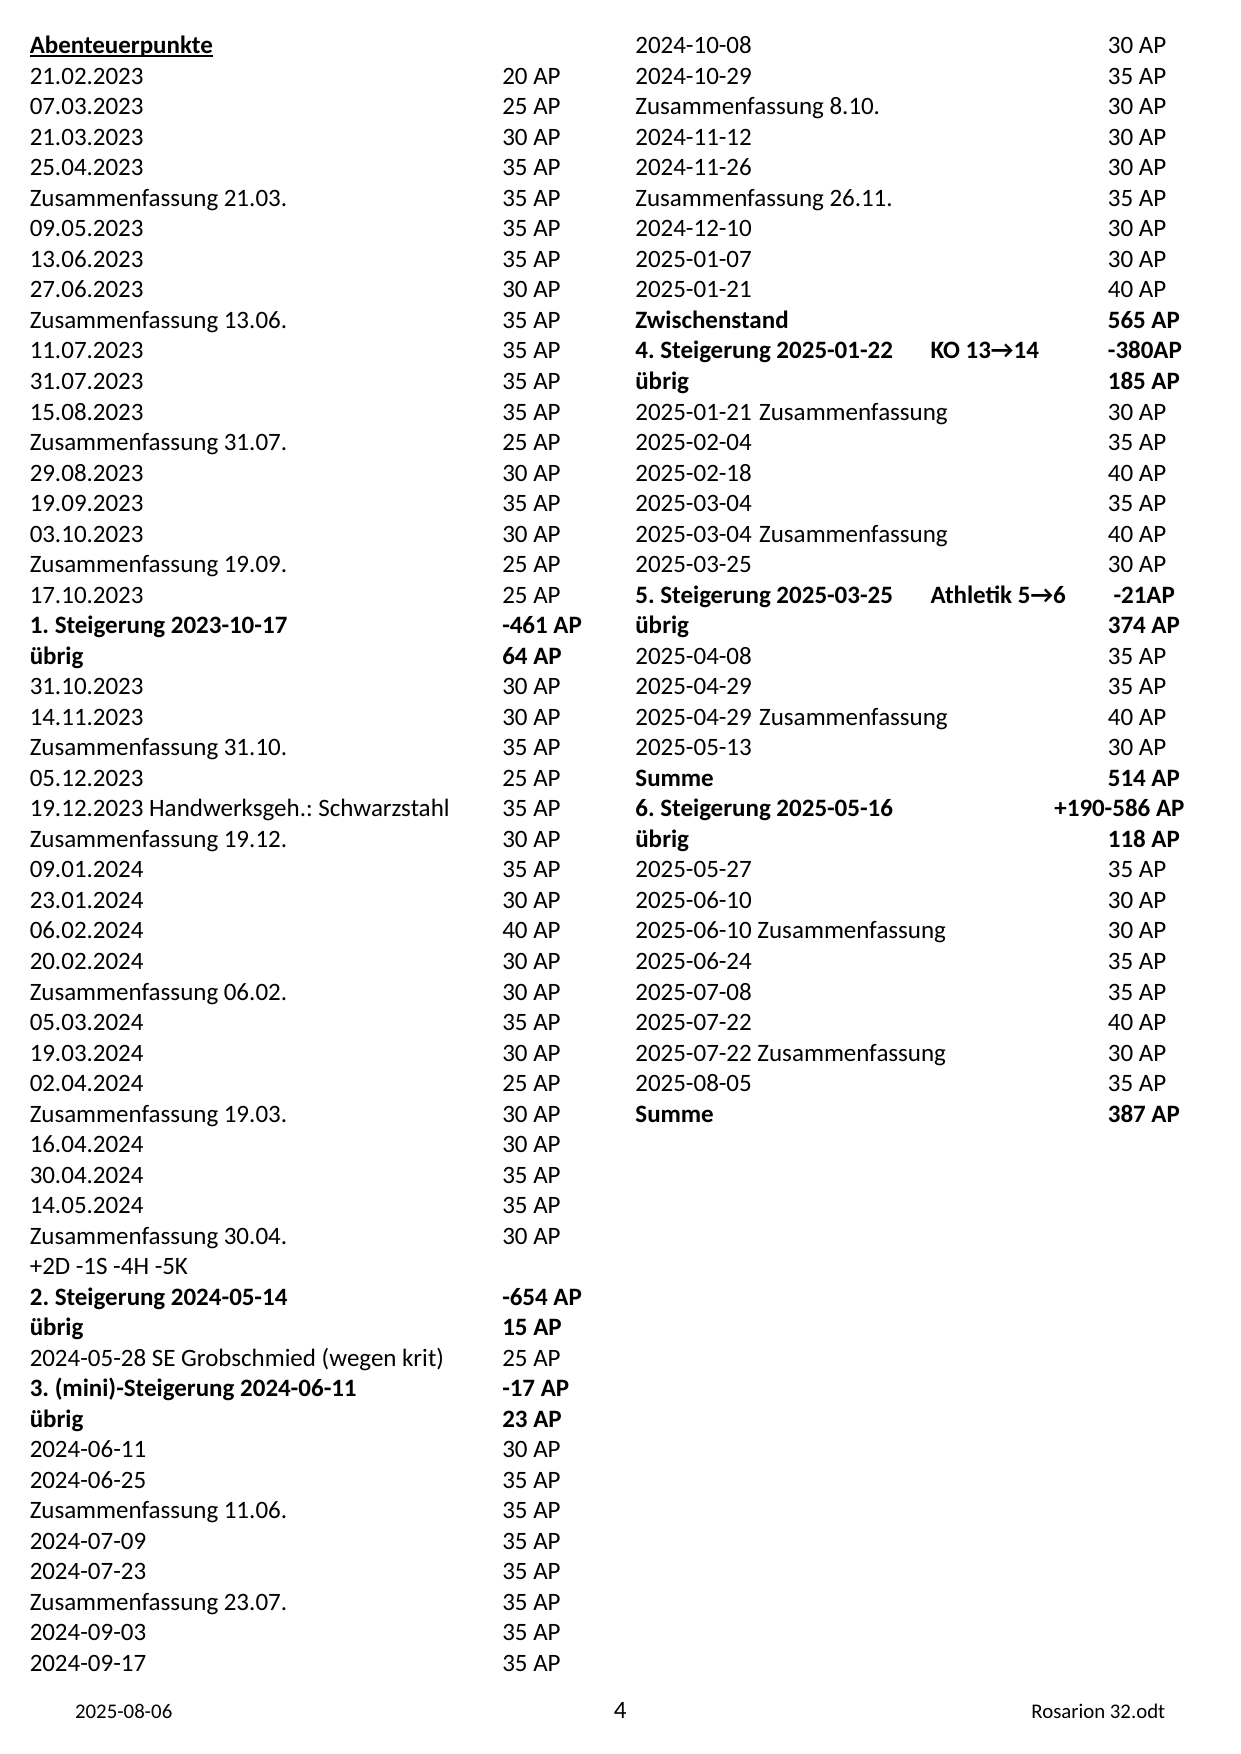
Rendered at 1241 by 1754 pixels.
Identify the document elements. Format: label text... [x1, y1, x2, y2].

text 2024-10-08 30 AP 2024-10-29 35 AP Zusammenfassung 8.10. 30 AP 2024-11-12 30 AP 2024-11-26 30 AP Zusammenfassung 26.11. 35 AP 2024-12-10 30 AP 2025-01-07 30 AP 2025-01-21 40 AP Zwischenstand 565 AP 4. Steigerung 2025-01-22 KO 13→14 -380AP übrig 185 AP 2025-01-21 Zusammenfassung 30 AP 2025-02-04 35 AP 2025-02-18 40 AP 2025-03-04 35 AP 2025-03-04 Zusammenfassung 40 AP 2025-03-25 30 AP 5. Steigerung 2025-03-25 Athletik 5→6 -21AP übrig 374 AP 2025-04-08 35 AP 2025-04-29 35 AP 2025-04-29 Zusammenfassung 40 AP 2025-05-13 30 AP Summe 514 AP 6. Steigerung 2025-05-16 +190-586 AP übrig 118 AP 2025-05-27 35 AP 2025-06-10 30 AP 2025-06-10 Zusammenfassung 30 AP 2025-06-24 35 AP 2025-07-08 35 AP 2025-07-22 40 AP 2025-07-22 Zusammenfassung 30 AP 2025-08-05 35 AP Summe 387 AP [635, 29, 1211, 1159]
text Abenteuerpunkte 21.02.2023 20 AP 07.03.2023 25 AP 21.03.2023 30 AP 25.04.2023 35 AP Zusammenfassung 21.03. 35 AP 09.05.2023 35 AP 13.06.2023 35 AP 27.06.2023 30 AP Zusammenfassung 13.06. 35 AP 11.07.2023 35 AP 31.07.2023 35 AP 15.08.2023 35 AP Zusammenfassung 31.07. 25 AP 29.08.2023 30 AP 19.09.2023 35 AP 03.10.2023 30 AP Zusammenfassung 19.09. 25 AP 17.10.2023 25 AP 1. Steigerung 2023-10-17 -461 AP übrig 64 AP 31.10.2023 30 AP 14.11.2023 30 AP Zusammenfassung 31.10. 35 AP 05.12.2023 25 AP 19.12.2023 Handwerksgeh.: Schwarzstahl 35 AP Zusammenfassung 19.12. 30 AP 09.01.2024 35 AP 23.01.2024 30 AP 06.02.2024 40 AP 20.02.2024 30 AP Zusammenfassung 06.02. 30 AP 05.03.2024 35 AP 19.03.2024 30 AP 02.04.2024 25 AP Zusammenfassung 19.03. 30 AP 16.04.2024 30 AP 30.04.2024 35 AP 14.05.2024 35 AP Zusammenfassung 30.04. 30 AP +2D -1S -4H -5K 2. Steigerung 2024-05-14 -654 AP übrig 15 AP 2024-05-28 SE Grobschmied (wegen krit) 25 AP 3. (mini)-Steigerung 2024-06-11 -17 AP übrig 23 AP 2024-06-11 30 AP 2024-06-25 35 AP Zusammenfassung 11.06. 35 AP 2024-07-09 35 AP 2024-07-23 35 AP Zusammenfassung 23.07. 35 AP 2024-09-03 35 AP 2024-09-17 35 AP [29, 29, 605, 1678]
